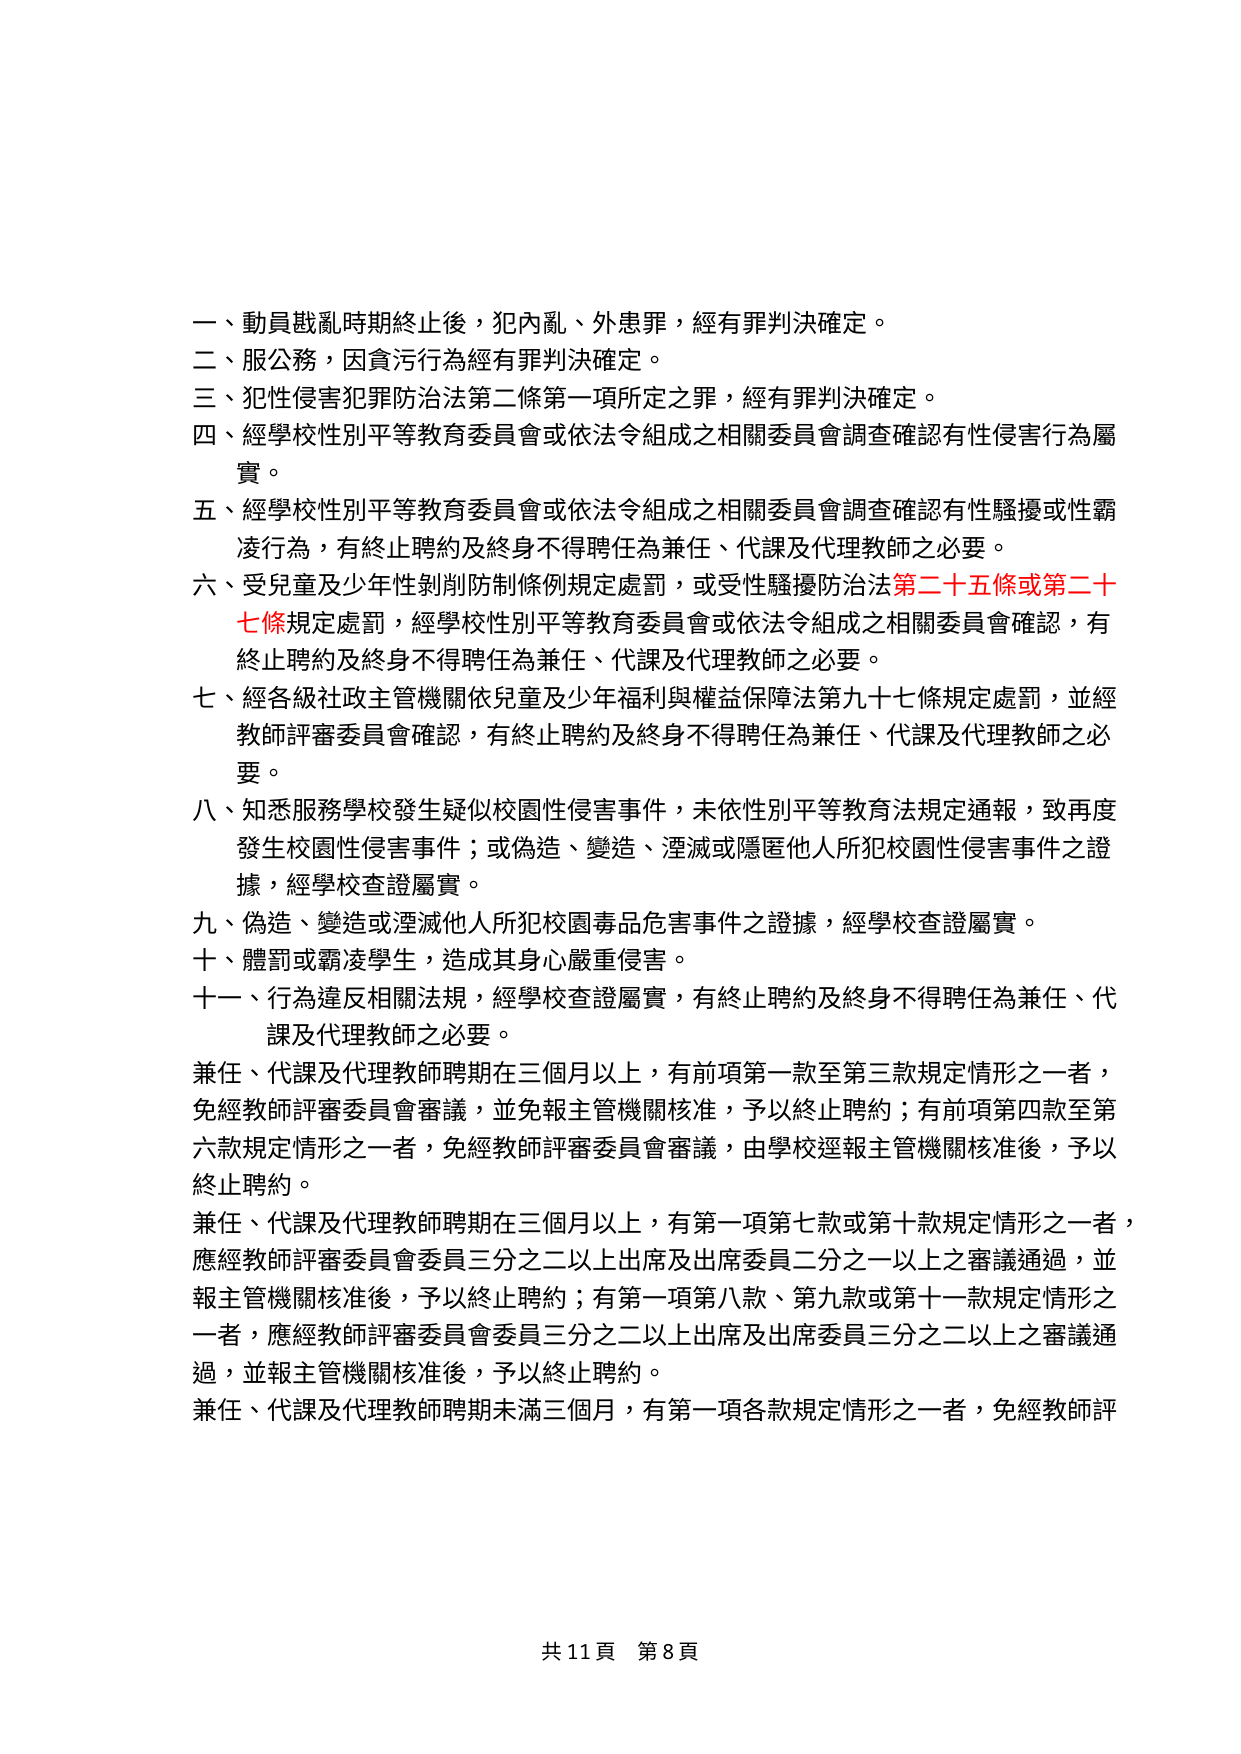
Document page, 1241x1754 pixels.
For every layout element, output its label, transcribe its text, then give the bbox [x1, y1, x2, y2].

text 十一、行為違反相關法規，經學校查證屬實，有終止聘約及終身不得聘任為兼任、代課及代理教師之必要。 [192, 977, 1122, 1052]
text 九、偽造、變造或湮滅他人所犯校園毒品危害事件之證據，經學校查證屬實。 [192, 902, 1122, 940]
text 四、經學校性別平等教育委員會或依法令組成之相關委員會調查確認有性侵害行為屬實。 [192, 415, 1122, 490]
text 七、經各級社政主管機關依兒童及少年福利與權益保障法第九十七條規定處罰，並經教師評審委員會確認，有終止聘約及終身不得聘任為兼任、代課及代理教師之必要。 [192, 677, 1122, 790]
text 一、動員戡亂時期終止後，犯內亂、外患罪，經有罪判決確定。 [192, 302, 1122, 340]
text 兼任、代課及代理教師聘期在三個月以上，有前項第一款至第三款規定情形之一者，免經教師評審委員會審議，並免報主管機關核准，予以終止聘約；有前項第四款至第六款規定情形之一者，免經教師評審委員會審議，由學校逕報主管機關核准後，予以終止聘約。 [192, 1052, 1122, 1202]
text 兼任、代課及代理教師聘期在三個月以上，有第一項第七款或第十款規定情形之一者，應經教師評審委員會委員三分之二以上出席及出席委員二分之一以上之審議通過，並報主管機關核准後，予以終止聘約；有第一項第八款、第九款或第十一款規定情形之一者，應經教師評審委員會委員三分之二以上出席及出席委員三分之二以上之審議通過，並報主管機關核准後，予以終止聘約。 [192, 1202, 1122, 1390]
text 兼任、代課及代理教師聘期未滿三個月，有第一項各款規定情形之一者，免經教師評 [192, 1390, 1122, 1427]
text 三、犯性侵害犯罪防治法第二條第一項所定之罪，經有罪判決確定。 [192, 377, 1122, 415]
text 二、服公務，因貪污行為經有罪判決確定。 [192, 340, 1122, 377]
text 八、知悉服務學校發生疑似校園性侵害事件，未依性別平等教育法規定通報，致再度發生校園性侵害事件；或偽造、變造、湮滅或隱匿他人所犯校園性侵害事件之證據，經學校查證屬實。 [192, 790, 1122, 902]
text 五、經學校性別平等教育委員會或依法令組成之相關委員會調查確認有性騷擾或性霸凌行為，有終止聘約及終身不得聘任為兼任、代課及代理教師之必要。 [192, 490, 1122, 565]
text 十、體罰或霸凌學生，造成其身心嚴重侵害。 [192, 940, 1122, 977]
text 六、受兒童及少年性剝削防制條例規定處罰，或受性騷擾防治法第二十五條或第二十七條規定處罰，經學校性別平等教育委員會或依法令組成之相關委員會確認，有終止聘約及終身不得聘任為兼任、代課及代理教師之必要。 [192, 565, 1122, 677]
